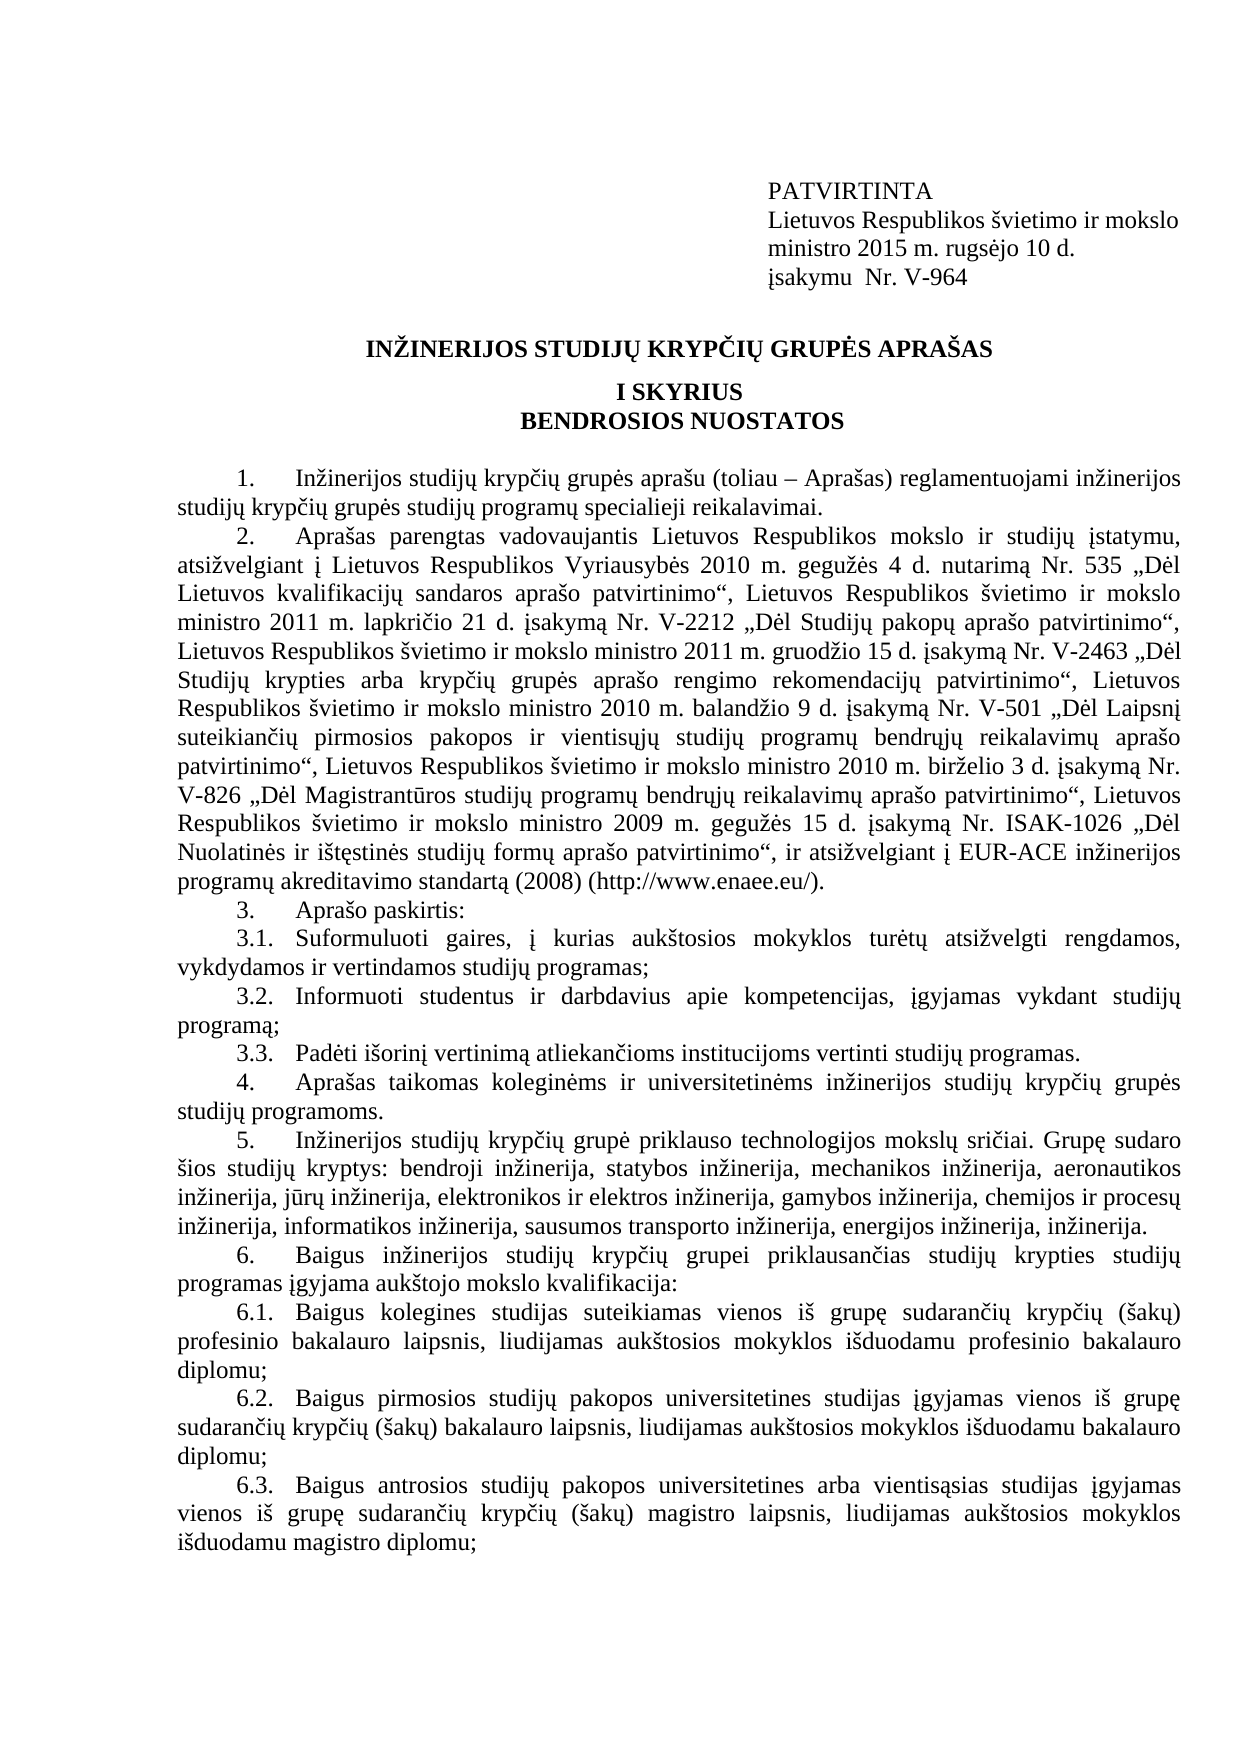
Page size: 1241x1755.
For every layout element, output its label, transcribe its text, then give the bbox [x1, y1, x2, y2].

text I SKYRIUS [177, 377, 1182, 406]
text 5. Inžinerijos studijų krypčių grupė priklauso technologijos mokslų sričiai. Grupę sudaro šios studijų kryptys: bendroji inžinerija, statybos inžinerija, mechanikos inžinerija, aeronautikos inžinerija, jūrų inžinerija, elektronikos ir elektros inžinerija, gamybos inžinerija, chemijos ir procesų inžinerija, informatikos inžinerija, sausumos transporto inžinerija, energijos inžinerija, inžinerija. [177, 1125, 1182, 1240]
text 4. Aprašas taikomas koleginėms ir universitetinėms inžinerijos studijų krypčių grupės studijų programoms. [177, 1067, 1182, 1125]
text įsakymu Nr. V-964 [768, 262, 1182, 291]
text 2. Aprašas parengtas vadovaujantis Lietuvos Respublikos mokslo ir studijų įstatymu, atsižvelgiant į Lietuvos Respublikos Vyriausybės 2010 m. gegužės 4 d. nutarimą Nr. 535 „Dėl Lietuvos kvalifikacijų sandaros aprašo patvirtinimo“, Lietuvos Respublikos švietimo ir mokslo ministro 2011 m. lapkričio 21 d. įsakymą Nr. V-2212 „Dėl Studijų pakopų aprašo patvirtinimo“, Lietuvos Respublikos švietimo ir mokslo ministro 2011 m. gruodžio 15 d. įsakymą Nr. V-2463 „Dėl Studijų krypties arba krypčių grupės aprašo rengimo rekomendacijų patvirtinimo“, Lietuvos Respublikos švietimo ir mokslo ministro 2010 m. balandžio 9 d. įsakymą Nr. V-501 „Dėl Laipsnį suteikiančių pirmosios pakopos ir vientisųjų studijų programų bendrųjų reikalavimų aprašo patvirtinimo“, Lietuvos Respublikos švietimo ir mokslo ministro 2010 m. birželio 3 d. įsakymą Nr. V-826 „Dėl Magistrantūros studijų programų bendrųjų reikalavimų aprašo patvirtinimo“, Lietuvos Respublikos švietimo ir mokslo ministro 2009 m. gegužės 15 d. įsakymą Nr. ISAK-1026 „Dėl Nuolatinės ir ištęstinės studijų formų aprašo patvirtinimo“, ir atsižvelgiant į EUR-ACE inžinerijos programų akreditavimo standartą (2008) (http://www.enaee.eu/). [177, 521, 1182, 895]
text 3.3. Padėti išorinį vertinimą atliekančioms institucijoms vertinti studijų programas. [177, 1038, 1182, 1067]
text 3.1. Suformuluoti gaires, į kurias aukštosios mokyklos turėtų atsižvelgti rengdamos, vykdydamos ir vertindamos studijų programas; [177, 923, 1182, 981]
text 3.2. Informuoti studentus ir darbdavius apie kompetencijas, įgyjamas vykdant studijų programą; [177, 981, 1182, 1038]
text 6. Baigus inžinerijos studijų krypčių grupei priklausančias studijų krypties studijų programas įgyjama aukštojo mokslo kvalifikacija: [177, 1240, 1182, 1297]
text 3. Aprašo paskirtis: [177, 895, 1182, 923]
text 6.2. Baigus pirmosios studijų pakopos universitetines studijas įgyjamas vienos iš grupę sudarančių krypčių (šakų) bakalauro laipsnis, liudijamas aukštosios mokyklos išduodamu bakalauro diplomu; [177, 1383, 1182, 1470]
text PATVIRTINTA [768, 176, 1182, 205]
text 6.3. Baigus antrosios studijų pakopos universitetines arba vientisąsias studijas įgyjamas vienos iš grupę sudarančių krypčių (šakų) magistro laipsnis, liudijamas aukštosios mokyklos išduodamu magistro diplomu; [177, 1470, 1182, 1556]
text Lietuvos Respublikos švietimo ir mokslo ministro 2015 m. rugsėjo 10 d. [768, 205, 1182, 262]
text INŽINERIJOS STUDIJŲ KRYPČIŲ GRUPĖS APRAŠAS [177, 334, 1182, 363]
text 1. Inžinerijos studijų krypčių grupės aprašu (toliau – Aprašas) reglamentuojami inžinerijos studijų krypčių grupės studijų programų specialieji reikalavimai. [177, 463, 1182, 521]
text BENDROSIOS NUOSTATOS [177, 406, 1182, 435]
text 6.1. Baigus kolegines studijas suteikiamas vienos iš grupę sudarančių krypčių (šakų) profesinio bakalauro laipsnis, liudijamas aukštosios mokyklos išduodamu profesinio bakalauro diplomu; [177, 1297, 1182, 1383]
